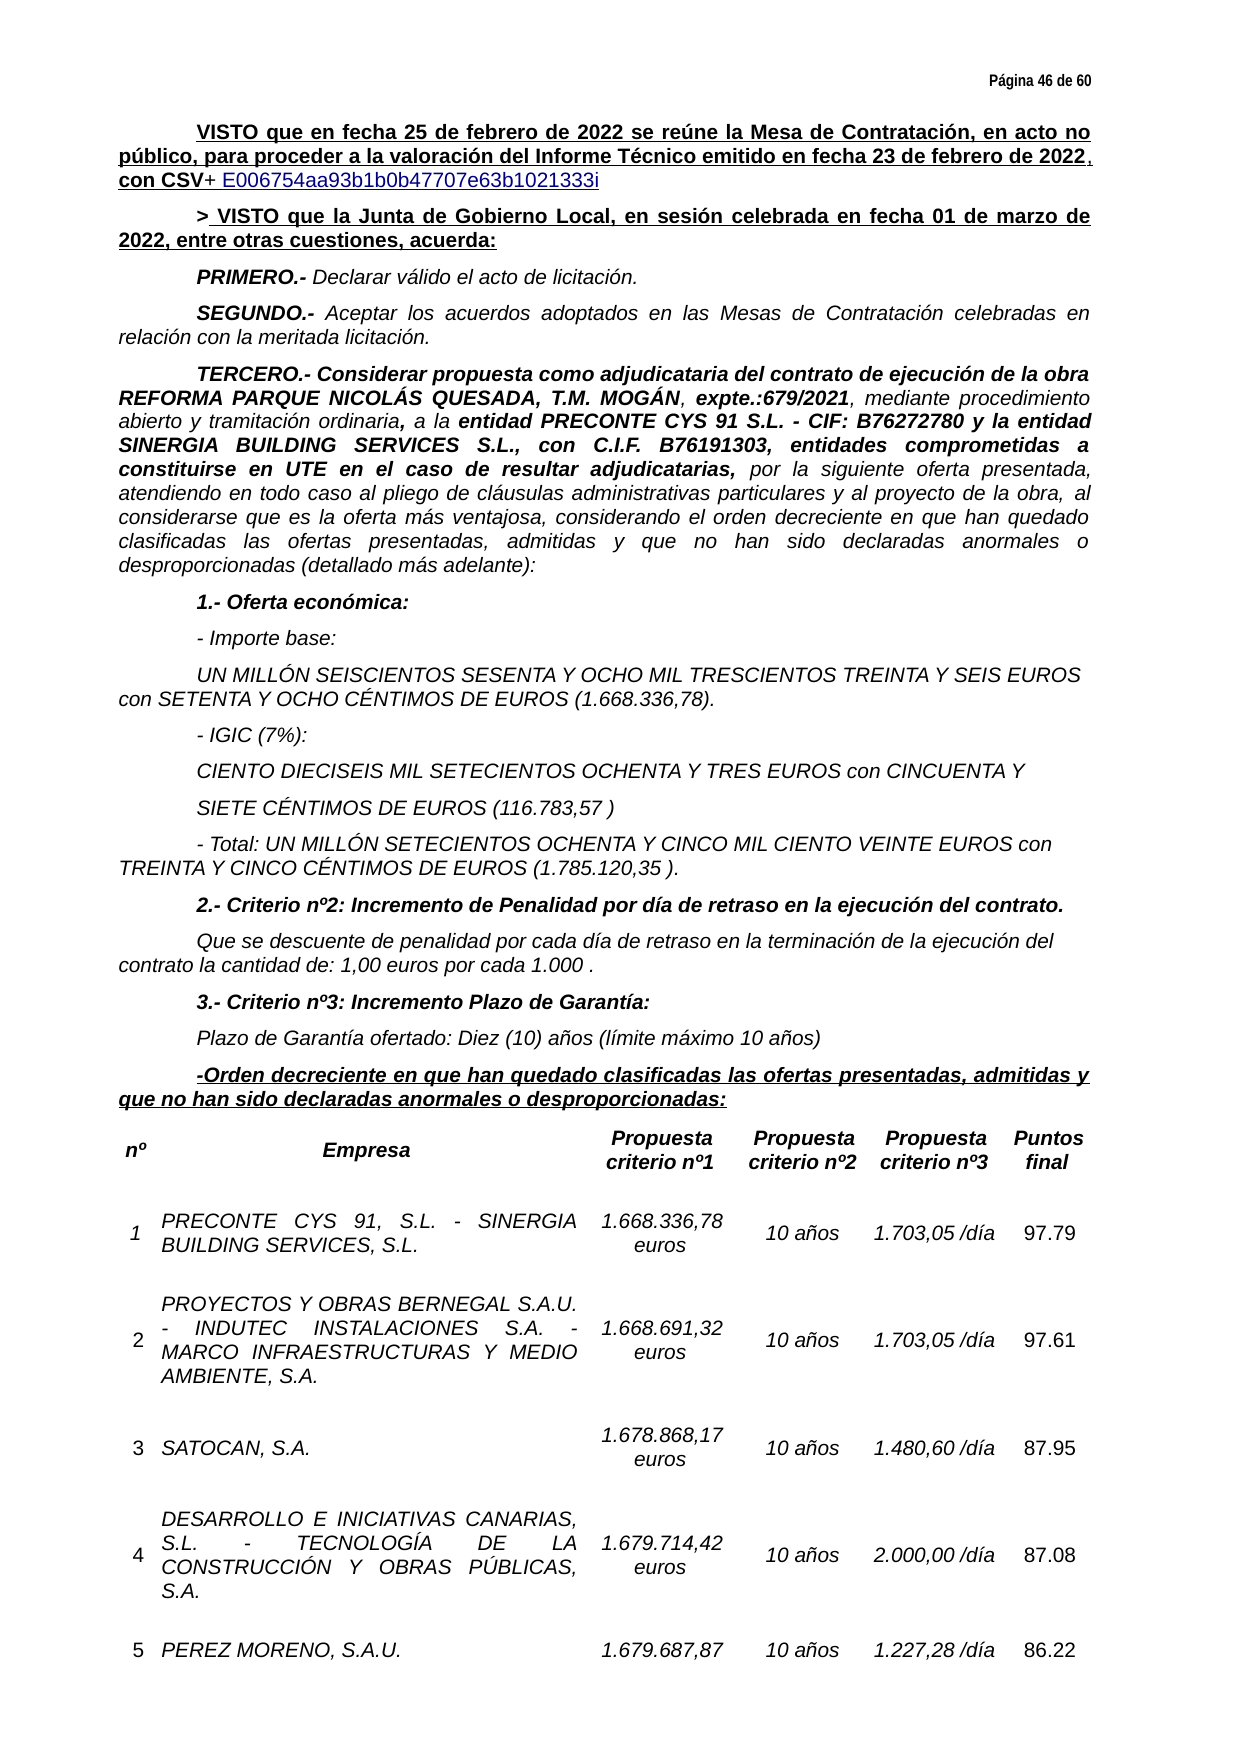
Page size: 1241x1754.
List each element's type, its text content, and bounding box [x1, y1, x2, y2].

table_cell PEREZ MORENO, S.A.U. [158, 1635, 582, 1664]
text 1.- Oferta económica: [118, 589, 1092, 613]
table_cell 5 [118, 1635, 158, 1664]
table_cell 10 años [743, 1206, 867, 1289]
text - IGIC (7%): [118, 723, 1092, 747]
table_cell 4 [118, 1504, 158, 1635]
table_cell 1.703,05 /día [867, 1206, 1007, 1289]
text SIETE CÉNTIMOS DE EUROS (116.783,57 ) [118, 796, 1092, 820]
table_cell DESARROLLO E INICIATIVAS CANARIAS, S.L. - TECNOLOGÍA DE LA CONSTRUCCIÓN Y OBRAS PÚBLICAS, S.A. [158, 1504, 582, 1635]
table_cell 86,22 [1007, 1635, 1092, 1664]
table_cell 1.480,60 /día [867, 1420, 1007, 1504]
table_cell 97,79 [1007, 1206, 1092, 1289]
table_cell 87,95 [1007, 1420, 1092, 1504]
table_cell 87,08 [1007, 1504, 1092, 1635]
table_cell 10 años [743, 1635, 867, 1664]
table_cell 1.703,05 /día [867, 1289, 1007, 1420]
table_cell 1.668.336,78 euros [583, 1206, 743, 1289]
table_cell 1.679.714,42 euros [583, 1504, 743, 1635]
text > VISTO que la Junta de Gobierno Local, en sesión celebrada en fecha 01 de marzo de 2022, entre otras cuestiones, acuerda: [118, 204, 1092, 252]
text -Orden decreciente en que han quedado clasificadas las ofertas presentadas, admitidas y que no han sido declaradas anormales o desproporcionadas: [118, 1062, 1092, 1110]
table_cell PROYECTOS Y OBRAS BERNEGAL S.A.U. - INDUTEC INSTALACIONES S.A. - MARCO INFRAESTRUCTURAS Y MEDIO AMBIENTE, S.A. [158, 1289, 582, 1420]
table_cell 10 años [743, 1289, 867, 1420]
text SEGUNDO.- Aceptar los acuerdos adoptados en las Mesas de Contratación celebradas en relación con la meritada licitación. [118, 301, 1092, 349]
table_cell 1.678.868,17 euros [583, 1420, 743, 1504]
text VISTO que en fecha 25 de febrero de 2022 se reúne la Mesa de Contratación, en acto no público, para proceder a la valoración del Informe Técnico emitido en fecha 23 de febrero de 2022, [118, 120, 1092, 165]
table_cell 2 [118, 1289, 158, 1420]
text Que se descuente de penalidad por cada día de retraso en la terminación de la ejecución del contrato la cantidad de: 1,00 euros por cada 1.000 . [118, 929, 1092, 977]
text PRIMERO.- Declarar válido el acto de licitación. [118, 264, 1092, 288]
table_cell 2.000,00 /día [867, 1504, 1007, 1635]
table_cell 10 años [743, 1420, 867, 1504]
table_cell 1.668.691,32 euros [583, 1289, 743, 1420]
table_cell 3 [118, 1420, 158, 1504]
text CIENTO DIECISEIS MIL SETECIENTOS OCHENTA Y TRES EUROS con CINCUENTA Y [118, 759, 1092, 783]
table_header Puntos final [1007, 1123, 1092, 1206]
table_header Empresa [158, 1123, 582, 1206]
table_header Propuesta criterio nº1 [583, 1123, 743, 1206]
text 3.- Criterio nº3: Incremento Plazo de Garantía: [118, 989, 1092, 1013]
table_cell 97,61 [1007, 1289, 1092, 1420]
text Plazo de Garantía ofertado: Diez (10) años (límite máximo 10 años) [118, 1026, 1092, 1050]
table_cell 1 [118, 1206, 158, 1289]
text - Total: UN MILLÓN SETECIENTOS OCHENTA Y CINCO MIL CIENTO VEINTE EUROS con TREINTA Y CINCO CÉNTIMOS DE EUROS (1.785.120,35 ). [118, 832, 1092, 880]
text con CSV+ E006754aa93b1b0b47707e63b1021333i [118, 166, 1092, 192]
table_header nº [118, 1123, 158, 1206]
text UN MILLÓN SEISCIENTOS SESENTA Y OCHO MIL TRESCIENTOS TREINTA Y SEIS EUROS con SETENTA Y OCHO CÉNTIMOS DE EUROS (1.668.336,78). [118, 662, 1092, 710]
text - Importe base: [118, 626, 1092, 650]
text TERCERO.- Considerar propuesta como adjudicataria del contrato de ejecución de la obra REFORMA PARQUE NICOLÁS QUESADA, T.M. MOGÁN, expte.:679/2021, mediante procedimiento abierto y tramitación ordinaria, a la entidad PRECONTE CYS 91 S.L. - CIF: B76272780 y la entidad SINERGIA BUILDING SERVICES S.L., con C.I.F. B76191303, entidades comprometidas a constituirse en UTE en el caso de resultar adjudicatarias, por la siguiente oferta presentada, atendiendo en todo caso al pliego de cláusulas administrativas particulares y al proyecto de la obra, al considerarse que es la oferta más ventajosa, considerando el orden decreciente en que han quedado clasificadas las ofertas presentadas, admitidas y que no han sido declaradas anormales o desproporcionadas (detallado más adelante): [118, 361, 1092, 577]
table_header Propuesta criterio nº3 [867, 1123, 1007, 1206]
text 2.- Criterio nº2: Incremento de Penalidad por día de retraso en la ejecución del contrato. [118, 893, 1092, 917]
table_cell 1.227,28 /día [867, 1635, 1007, 1664]
table_cell 1.679.687,87 [583, 1635, 743, 1664]
table_cell PRECONTE CYS 91, S.L. - SINERGIA BUILDING SERVICES, S.L. [158, 1206, 582, 1289]
table_cell 10 años [743, 1504, 867, 1635]
table_header Propuesta criterio nº2 [743, 1123, 867, 1206]
table_cell SATOCAN, S.A. [158, 1420, 582, 1504]
